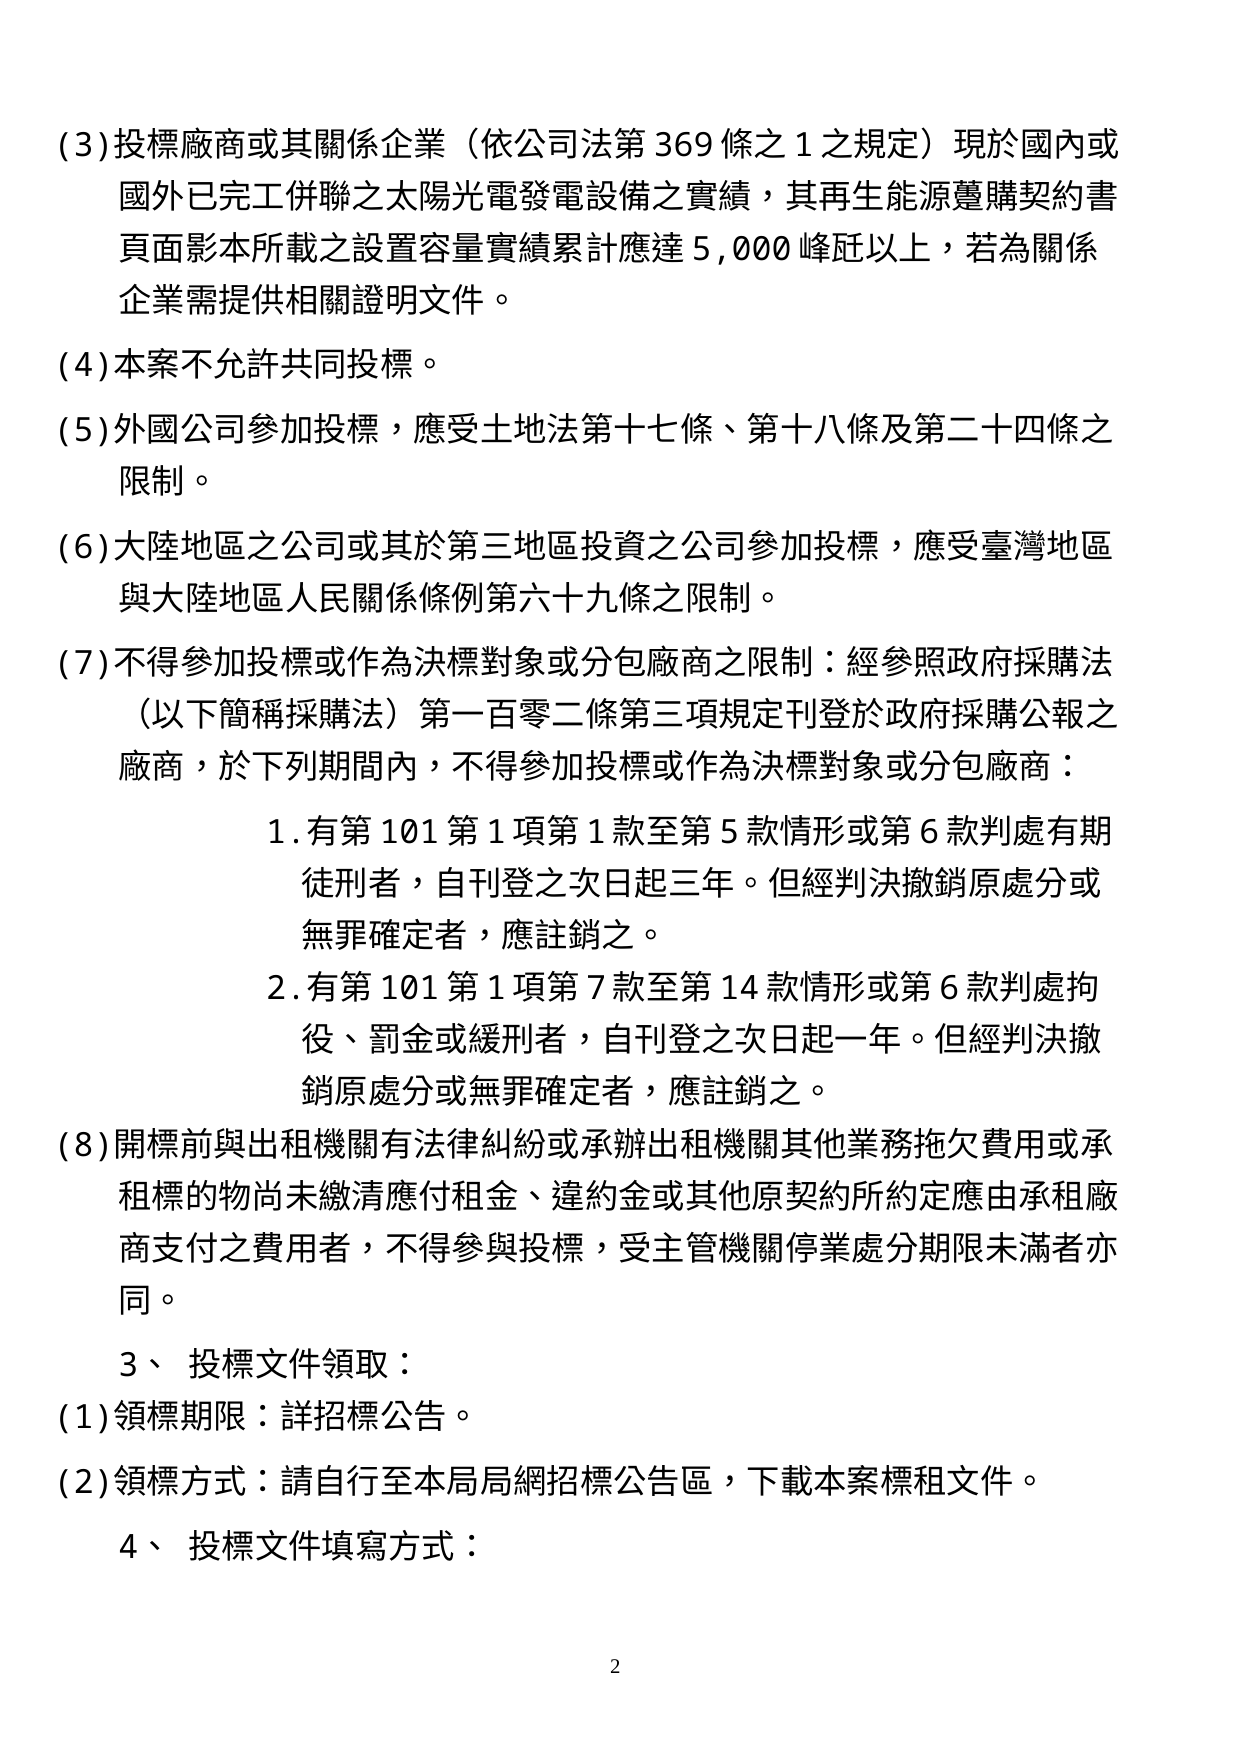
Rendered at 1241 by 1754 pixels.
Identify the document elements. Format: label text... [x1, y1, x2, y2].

list 投標文件領取： [118, 1335, 1122, 1387]
list 有第101第1項第1款至第5款情形或第6款判處有期徒刑者，自刊登之次日起三年。但經判決撤銷原處分或無罪確定者，應註銷之。 [266, 802, 1122, 958]
list 本案不允許共同投標。 [53, 335, 1122, 387]
list 領標期限：詳招標公告。 [53, 1387, 1122, 1439]
list 領標方式：請自行至本局局網招標公告區，下載本案標租文件。 [53, 1452, 1122, 1504]
list 外國公司參加投標，應受土地法第十七條、第十八條及第二十四條之限制。 [53, 400, 1122, 504]
list 有第101第1項第7款至第14款情形或第6款判處拘役、罰金或緩刑者，自刊登之次日起一年。但經判決撤銷原處分或無罪確定者，應註銷之。 [266, 958, 1122, 1114]
list 不得參加投標或作為決標對象或分包廠商之限制：經參照政府採購法（以下簡稱採購法）第一百零二條第三項規定刊登於政府採購公報之廠商，於下列期間內，不得參加投標或作為決標對象或分包廠商： [53, 633, 1122, 789]
list 大陸地區之公司或其於第三地區投資之公司參加投標，應受臺灣地區與大陸地區人民關係條例第六十九條之限制。 [53, 516, 1122, 621]
list 開標前與出租機關有法律糾紛或承辦出租機關其他業務拖欠費用或承租標的物尚未繳清應付租金、違約金或其他原契約所約定應由承租廠商支付之費用者，不得參與投標，受主管機關停業處分期限未滿者亦同。 [53, 1114, 1122, 1323]
list 投標廠商或其關係企業（依公司法第369條之1之規定）現於國內或國外已完工併聯之太陽光電發電設備之實績，其再生能源躉購契約書頁面影本所載之設置容量實績累計應達5,000峰瓩以上，若為關係企業需提供相關證明文件。 [53, 114, 1122, 323]
list 投標文件填寫方式： [118, 1516, 1122, 1568]
